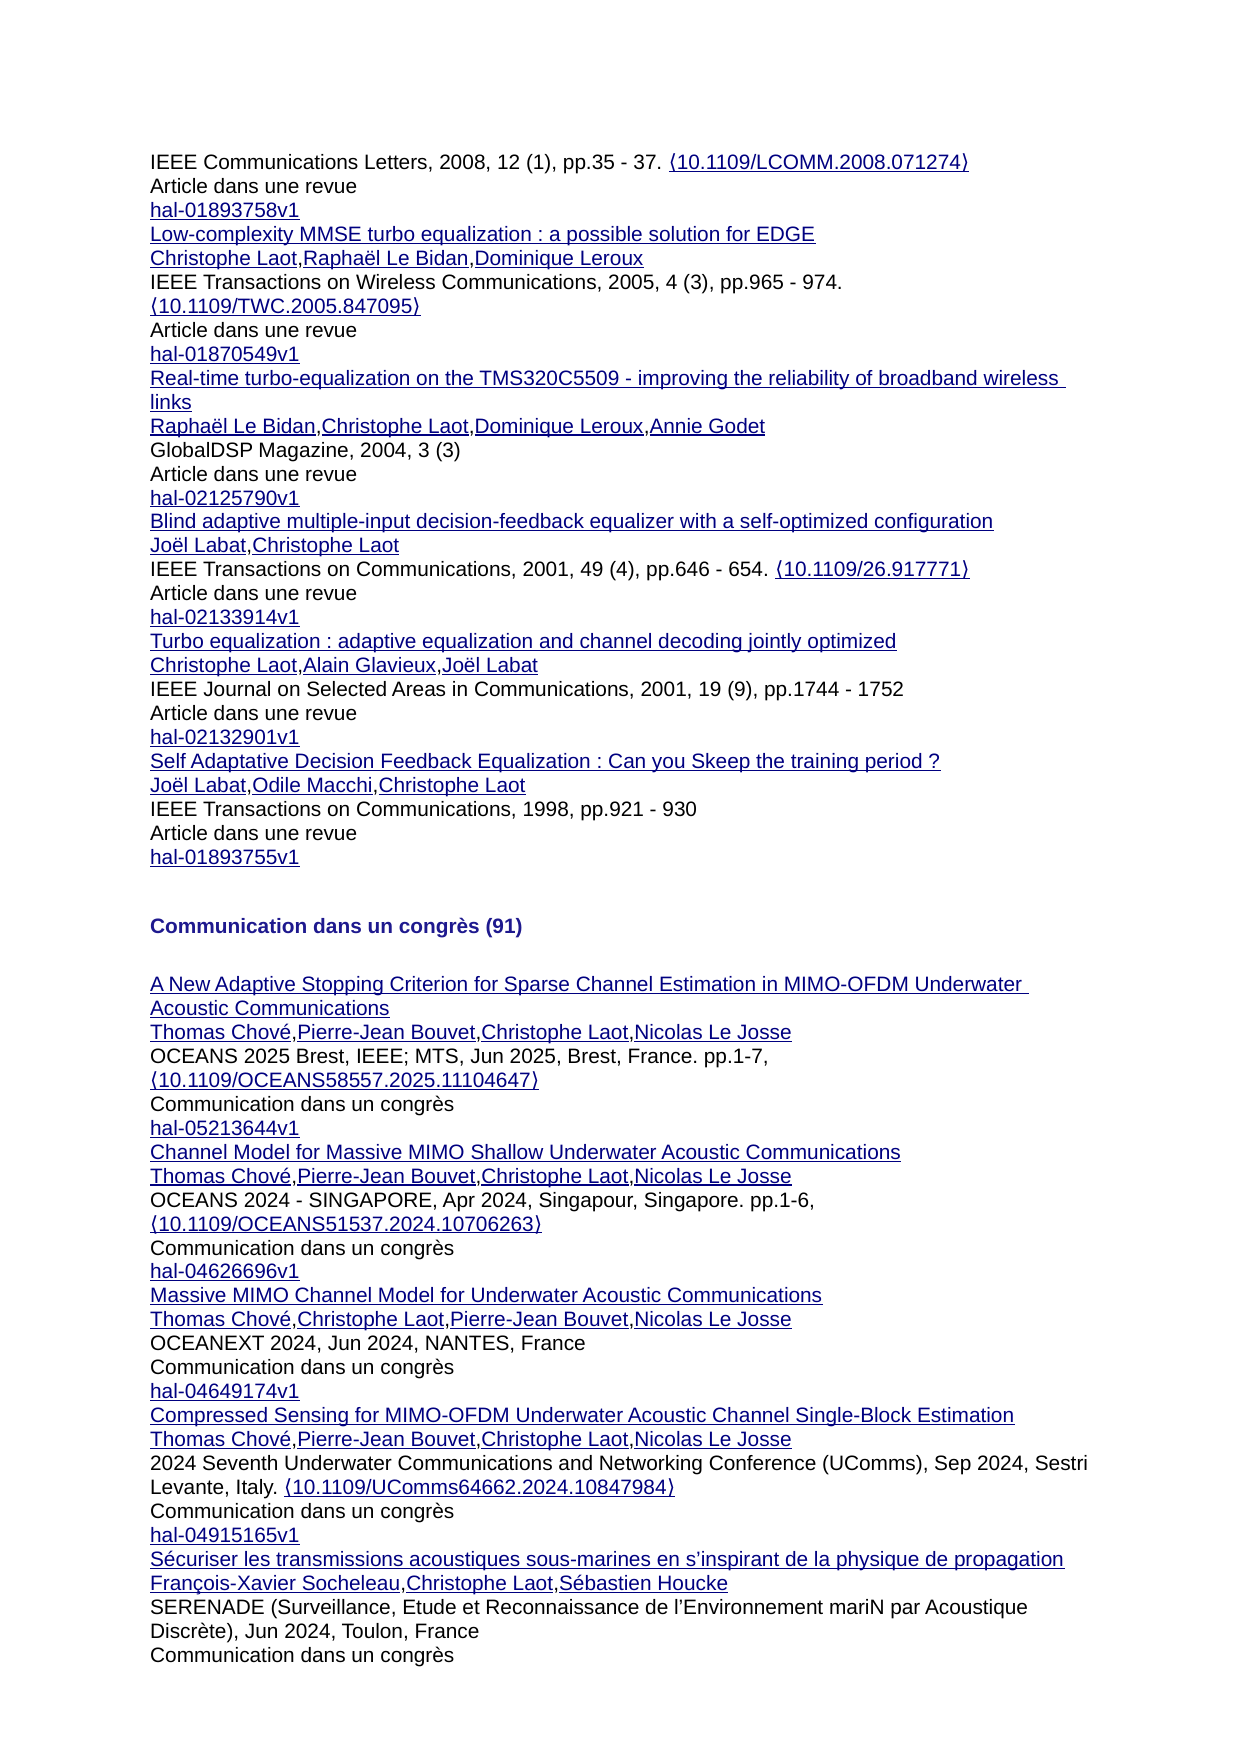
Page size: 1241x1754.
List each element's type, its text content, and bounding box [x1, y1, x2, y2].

table_cell IEEE Communications Letters, 2008, 12 (1), pp.35 - 37. ⟨10.1109/LCOMM.2008.071274⟩ Article dans une revue hal-01893758v1 [150, 150, 1090, 222]
table_cell Real-time turbo-equalization on the TMS320C5509 - improving the reliability of broadband wireless links Raphaël Le Bidan,Christophe Laot,Dominique Leroux,Annie Godet GlobalDSP Magazine, 2004, 3 (3) Article dans une revue hal-02125790v1 [150, 366, 1090, 509]
table_header A New Adaptive Stopping Criterion for Sparse Channel Estimation in MIMO-OFDM Underwater Acoustic Communications Thomas Chové,Pierre-Jean Bouvet,Christophe Laot,Nicolas Le Josse OCEANS 2025 Brest, IEEE; MTS, Jun 2025, Brest, France. pp.1-7, ⟨10.1109/OCEANS58557.2025.11104647⟩ Communication dans un congrès hal-05213644v1 [150, 972, 1090, 1139]
table_cell Massive MIMO Channel Model for Underwater Acoustic Communications Thomas Chové,Christophe Laot,Pierre-Jean Bouvet,Nicolas Le Josse OCEANEXT 2024, Jun 2024, NANTES, France Communication dans un congrès hal-04649174v1 [150, 1283, 1090, 1403]
table_cell Self Adaptative Decision Feedback Equalization : Can you Skeep the training period ? Joël Labat,Odile Macchi,Christophe Laot IEEE Transactions on Communications, 1998, pp.921 - 930 Article dans une revue hal-01893755v1 [150, 749, 1090, 869]
table_cell Sécuriser les transmissions acoustiques sous-marines en s’inspirant de la physique de propagation François-Xavier Socheleau,Christophe Laot,Sébastien Houcke SERENADE (Surveillance, Etude et Reconnaissance de l’Environnement mariN par Acoustique Discrète), Jun 2024, Toulon, France Communication dans un congrès [150, 1547, 1090, 1667]
table_cell Channel Model for Massive MIMO Shallow Underwater Acoustic Communications Thomas Chové,Pierre-Jean Bouvet,Christophe Laot,Nicolas Le Josse OCEANS 2024 - SINGAPORE, Apr 2024, Singapour, Singapore. pp.1-6, ⟨10.1109/OCEANS51537.2024.10706263⟩ Communication dans un congrès hal-04626696v1 [150, 1140, 1090, 1283]
table_cell Compressed Sensing for MIMO-OFDM Underwater Acoustic Channel Single-Block Estimation Thomas Chové,Pierre-Jean Bouvet,Christophe Laot,Nicolas Le Josse 2024 Seventh Underwater Communications and Networking Conference (UComms), Sep 2024, Sestri Levante, Italy. ⟨10.1109/UComms64662.2024.10847984⟩ Communication dans un congrès hal-04915165v1 [150, 1403, 1090, 1547]
table_cell Blind adaptive multiple-input decision-feedback equalizer with a self-optimized configuration Joël Labat,Christophe Laot IEEE Transactions on Communications, 2001, 49 (4), pp.646 - 654. ⟨10.1109/26.917771⟩ Article dans une revue hal-02133914v1 [150, 509, 1090, 629]
table_cell Low-complexity MMSE turbo equalization : a possible solution for EDGE Christophe Laot,Raphaël Le Bidan,Dominique Leroux IEEE Transactions on Wireless Communications, 2005, 4 (3), pp.965 - 974. ⟨10.1109/TWC.2005.847095⟩ Article dans une revue hal-01870549v1 [150, 222, 1090, 366]
subtitle Communication dans un congrès (91) [150, 913, 1090, 937]
table_cell Turbo equalization : adaptive equalization and channel decoding jointly optimized Christophe Laot,Alain Glavieux,Joël Labat IEEE Journal on Selected Areas in Communications, 2001, 19 (9), pp.1744 - 1752 Article dans une revue hal-02132901v1 [150, 629, 1090, 749]
